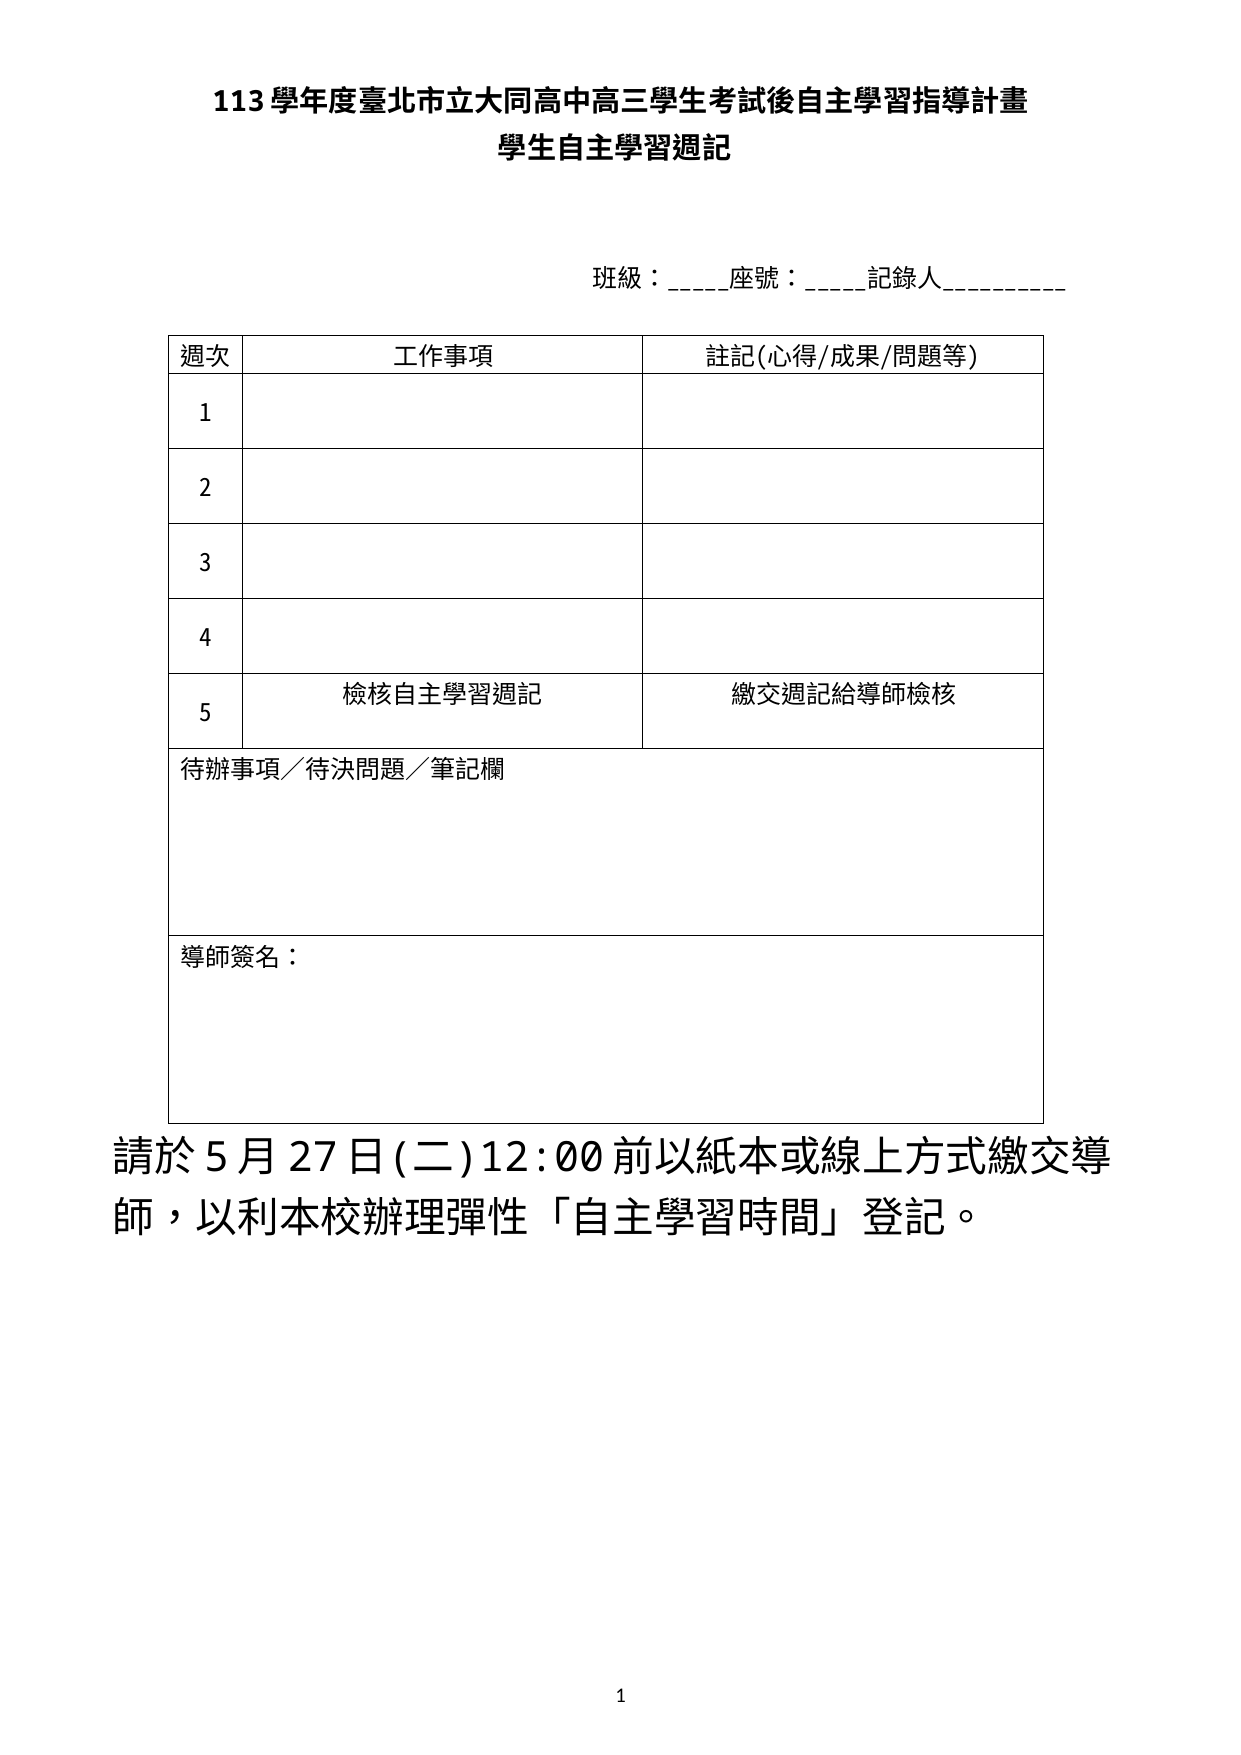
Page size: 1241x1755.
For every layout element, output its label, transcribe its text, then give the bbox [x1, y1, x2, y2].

table_cell 1 [169, 374, 242, 448]
table_cell 3 [169, 524, 242, 598]
table_cell [643, 449, 1043, 523]
table_header 週次 [169, 336, 242, 373]
table_cell 待辦事項／待決問題／筆記欄 [169, 749, 1043, 935]
table_cell 檢核自主學習週記 [243, 674, 642, 748]
table_cell [643, 524, 1043, 598]
table_cell [243, 599, 642, 672]
table_cell 4 [169, 599, 242, 672]
text 請於5月27日(二)12:00前以紙本或線上方式繳交導師，以利本校辦理彈性「自主學習時間」登記。 [112, 1123, 1128, 1244]
text 113學年度臺北市立大同高中高三學生考試後自主學習指導計畫 [112, 75, 1128, 121]
text 學生自主學習週記 [112, 124, 1116, 166]
table_cell [643, 599, 1043, 672]
table_header 註記(心得/成果/問題等) [643, 336, 1043, 373]
text 班級：_____座號：_____記錄人__________ [112, 259, 1067, 295]
table_cell 導師簽名： [169, 936, 1043, 1122]
table_cell [243, 449, 642, 523]
table_cell 5 [169, 674, 242, 748]
table_header 工作事項 [243, 336, 642, 373]
table_cell 2 [169, 449, 242, 523]
table_cell [243, 524, 642, 598]
table_cell 繳交週記給導師檢核 [643, 674, 1043, 748]
table_cell [643, 374, 1043, 448]
table_cell [243, 374, 642, 448]
